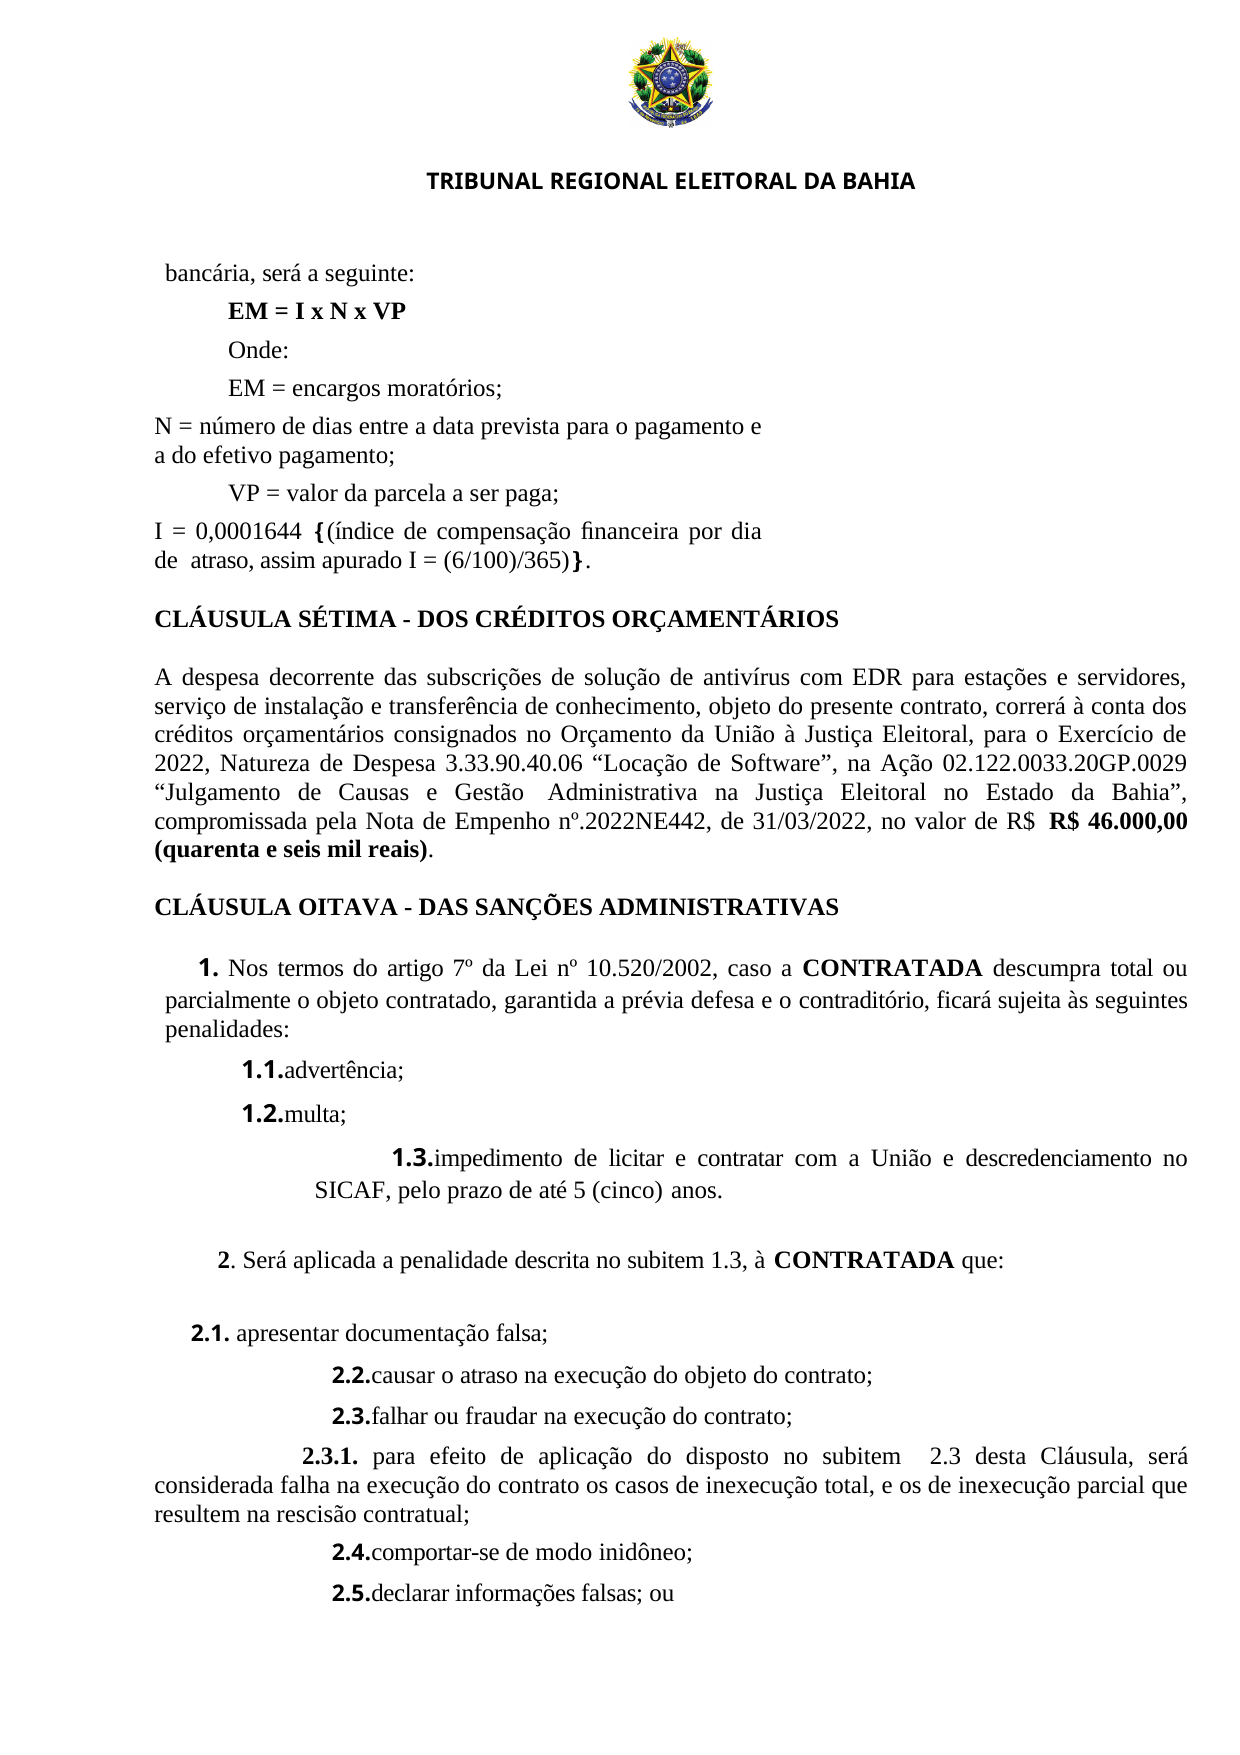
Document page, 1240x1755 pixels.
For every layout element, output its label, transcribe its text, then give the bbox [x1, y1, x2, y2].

list comportar-se de modo inidôneo; [332, 1536, 1192, 1567]
list advertência; [241, 1052, 1192, 1086]
text Onde: [228, 335, 1192, 364]
list falhar ou fraudar na execução do contrato; [332, 1400, 1192, 1431]
list bancária, será a seguinte: [154, 258, 1188, 287]
text A despesa decorrente das subscrições de solução de antivírus com EDR para estações e servidores, serviço de instalação e transferência de conhecimento, objeto do presente contrato, correrá à conta dos créditos orçamentários consignados no Orçamento da União à Justiça Eleitoral, para o Exercício de 2022, Natureza de Despesa 3.33.90.40.06 “Locação de Software”, na Ação 02.122.0033.20GP.0029 “Julgamento de Causas e Gestão Administrativa na Justiça Eleitoral no Estado da Bahia”, compromissada pela Nota de Empenho nº.2022NE442, de 31/03/2022, no valor de R$ R$ 46.000,00 (quarenta e seis mil reais). [154, 662, 1188, 863]
text 2. Será aplicada a penalidade descrita no subitem 1.3, à CONTRATADA que: [154, 1245, 1192, 1274]
text N = número de dias entre a data prevista para o pagamento e a do efetivo pagamento; [154, 411, 763, 469]
text EM = encargos moratórios; [228, 373, 1192, 402]
list impedimento de licitar e contratar com a União e descredenciamento no SICAF, pelo prazo de até 5 (cinco) anos. [283, 1139, 1188, 1204]
text I = 0,0001644 ❴(índice de compensação ﬁnanceira por dia de atraso, assim apurado I = (6/100)/365)❵. [154, 516, 762, 575]
list multa; [241, 1096, 1192, 1130]
text CLÁUSULA SÉTIMA - DOS CRÉDITOS ORÇAMENTÁRIOS [154, 604, 952, 633]
list causar o atraso na execução do objeto do contrato; [332, 1358, 1192, 1390]
text CLÁUSULA OITAVA - DAS SANÇÕES ADMINISTRATIVAS [154, 892, 952, 921]
list declarar informações falsas; ou [332, 1577, 1192, 1609]
text VP = valor da parcela a ser paga; [228, 478, 1192, 507]
subtitle EM = I x N x VP [228, 296, 1192, 325]
list 2.3.1. para efeito de aplicação do disposto no subitem 2.3 desta Cláusula, será considerada falha na execução do contrato os casos de inexecução total, e os de inexecução parcial que resultem na rescisão contratual; [154, 1441, 1189, 1527]
list apresentar documentação falsa; [191, 1317, 1055, 1349]
list Nos termos do artigo 7º da Lei nº 10.520/2002, caso a CONTRATADA descumpra total ou parcialmente o objeto contratado, garantida a prévia defesa e o contraditório, ficará sujeita às seguintes penalidades: [154, 950, 1188, 1043]
